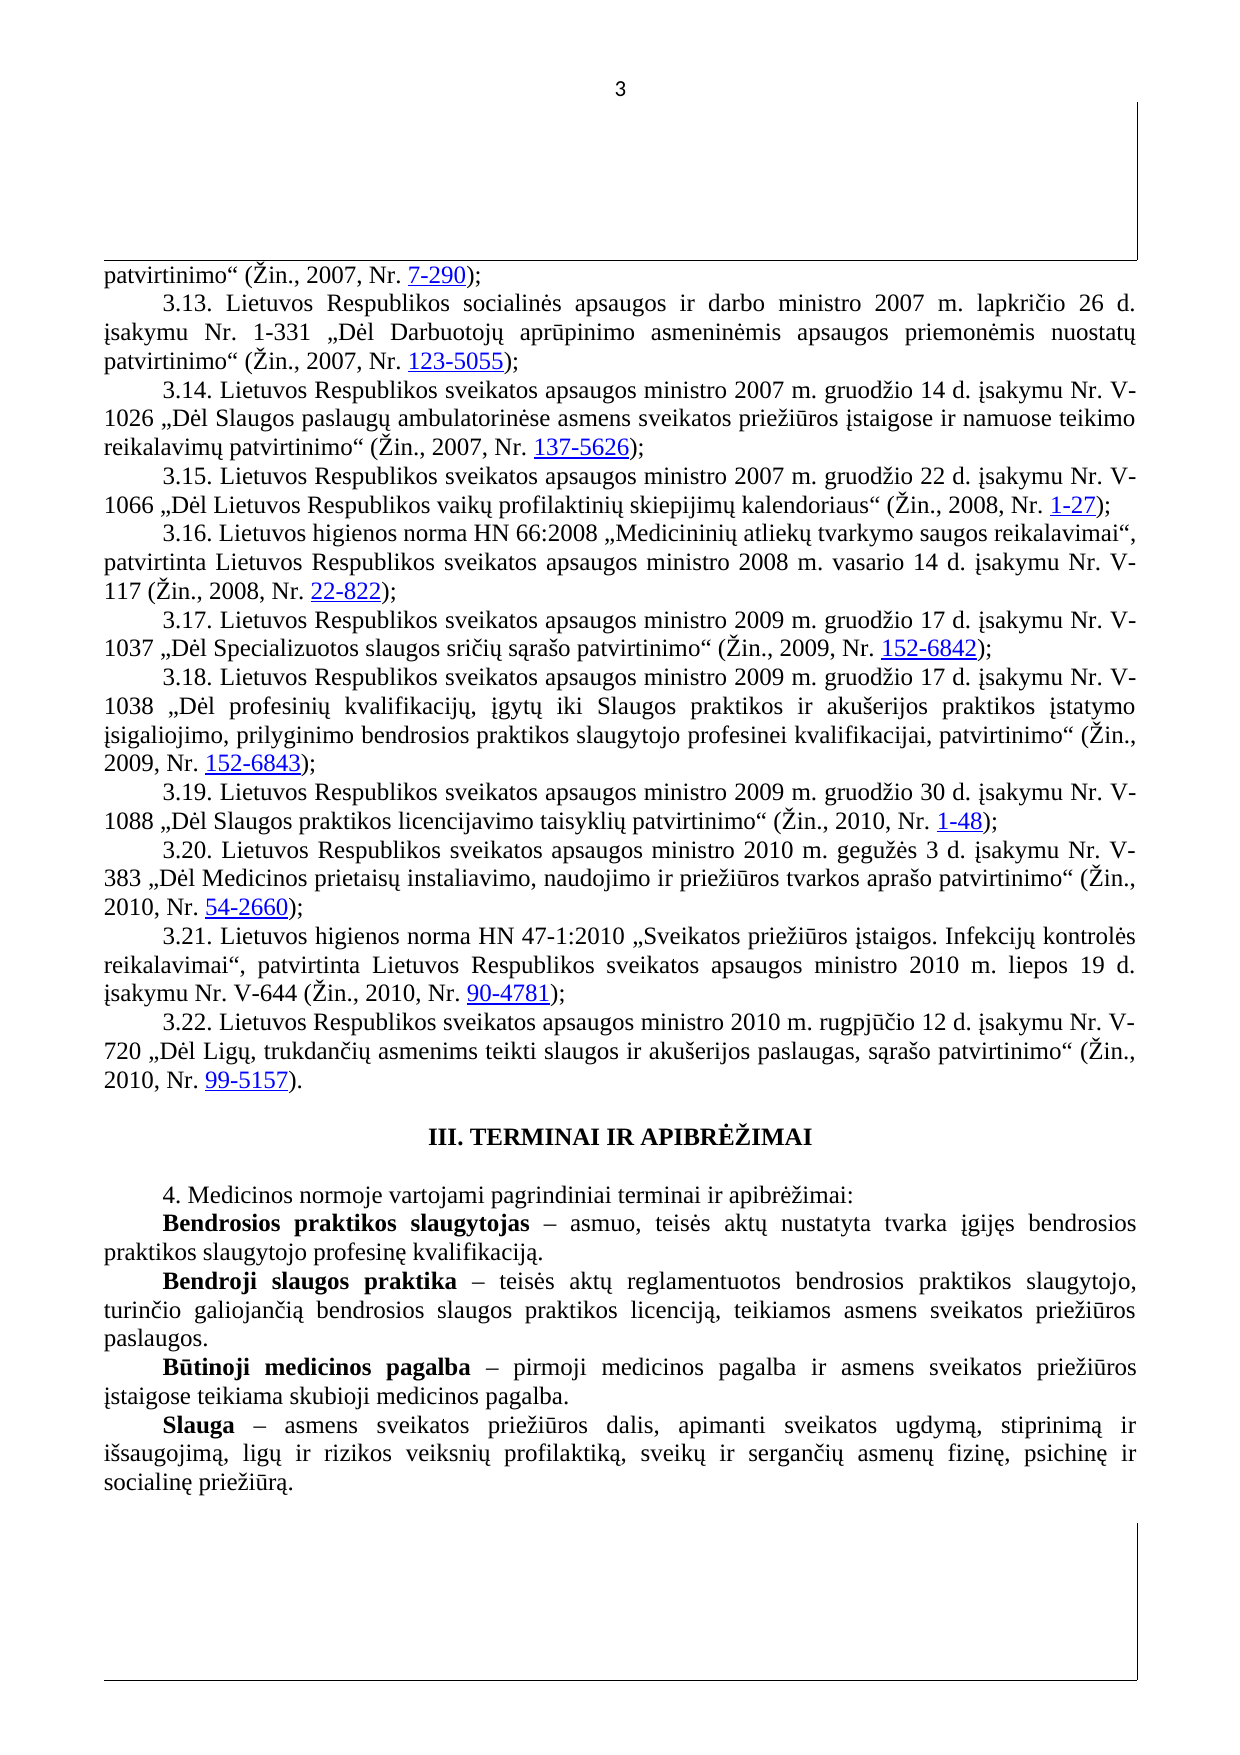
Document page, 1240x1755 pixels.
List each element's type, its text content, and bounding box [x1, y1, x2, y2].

text 3.17. Lietuvos Respublikos sveikatos apsaugos ministro 2009 m. gruodžio 17 d. įsakymu Nr. V-1037 „Dėl Specializuotos slaugos sričių sąrašo patvirtinimo“ (Žin., 2009, Nr. 152-6842); [103, 605, 1137, 662]
text 3.15. Lietuvos Respublikos sveikatos apsaugos ministro 2007 m. gruodžio 22 d. įsakymu Nr. V-1066 „Dėl Lietuvos Respublikos vaikų profilaktinių skiepijimų kalendoriaus“ (Žin., 2008, Nr. 1-27); [103, 461, 1137, 518]
text 4. Medicinos normoje vartojami pagrindiniai terminai ir apibrėžimai: [103, 1180, 1137, 1208]
text 3.22. Lietuvos Respublikos sveikatos apsaugos ministro 2010 m. rugpjūčio 12 d. įsakymu Nr. V-720 „Dėl Ligų, trukdančių asmenims teikti slaugos ir akušerijos paslaugas, sąrašo patvirtinimo“ (Žin., 2010, Nr. 99-5157). [103, 1007, 1137, 1093]
text patvirtinimo“ (Žin., 2007, Nr. 7-290); [103, 260, 1137, 288]
text Bendroji slaugos praktika – teisės aktų reglamentuotos bendrosios praktikos slaugytojo, turinčio galiojančią bendrosios slaugos praktikos licenciją, teikiamos asmens sveikatos priežiūros paslaugos. [103, 1266, 1137, 1352]
text 3.19. Lietuvos Respublikos sveikatos apsaugos ministro 2009 m. gruodžio 30 d. įsakymu Nr. V-1088 „Dėl Slaugos praktikos licencijavimo taisyklių patvirtinimo“ (Žin., 2010, Nr. 1-48); [103, 777, 1137, 835]
text Bendrosios praktikos slaugytojas – asmuo, teisės aktų nustatyta tvarka įgijęs bendrosios praktikos slaugytojo profesinę kvalifikaciją. [103, 1208, 1137, 1266]
text III. TERMINAI IR APIBRĖŽIMAI [103, 1122, 1137, 1151]
text 3.14. Lietuvos Respublikos sveikatos apsaugos ministro 2007 m. gruodžio 14 d. įsakymu Nr. V-1026 „Dėl Slaugos paslaugų ambulatorinėse asmens sveikatos priežiūros įstaigose ir namuose teikimo reikalavimų patvirtinimo“ (Žin., 2007, Nr. 137-5626); [103, 375, 1137, 461]
text 3.13. Lietuvos Respublikos socialinės apsaugos ir darbo ministro 2007 m. lapkričio 26 d. įsakymu Nr. 1-331 „Dėl Darbuotojų aprūpinimo asmeninėmis apsaugos priemonėmis nuostatų patvirtinimo“ (Žin., 2007, Nr. 123-5055); [103, 288, 1137, 375]
text 3.20. Lietuvos Respublikos sveikatos apsaugos ministro 2010 m. gegužės 3 d. įsakymu Nr. V-383 „Dėl Medicinos prietaisų instaliavimo, naudojimo ir priežiūros tvarkos aprašo patvirtinimo“ (Žin., 2010, Nr. 54-2660); [103, 835, 1137, 921]
text 3.21. Lietuvos higienos norma HN 47-1:2010 „Sveikatos priežiūros įstaigos. Infekcijų kontrolės reikalavimai“, patvirtinta Lietuvos Respublikos sveikatos apsaugos ministro 2010 m. liepos 19 d. įsakymu Nr. V-644 (Žin., 2010, Nr. 90-4781); [103, 921, 1137, 1007]
text Slauga – asmens sveikatos priežiūros dalis, apimanti sveikatos ugdymą, stiprinimą ir išsaugojimą, ligų ir rizikos veiksnių profilaktiką, sveikų ir sergančių asmenų fizinę, psichinę ir socialinę priežiūrą. [103, 1410, 1137, 1496]
text 3.16. Lietuvos higienos norma HN 66:2008 „Medicininių atliekų tvarkymo saugos reikalavimai“, patvirtinta Lietuvos Respublikos sveikatos apsaugos ministro 2008 m. vasario 14 d. įsakymu Nr. V-117 (Žin., 2008, Nr. 22-822); [103, 518, 1137, 605]
text 3.18. Lietuvos Respublikos sveikatos apsaugos ministro 2009 m. gruodžio 17 d. įsakymu Nr. V-1038 „Dėl profesinių kvalifikacijų, įgytų iki Slaugos praktikos ir akušerijos praktikos įstatymo įsigaliojimo, prilyginimo bendrosios praktikos slaugytojo profesinei kvalifikacijai, patvirtinimo“ (Žin., 2009, Nr. 152-6843); [103, 662, 1137, 777]
text Būtinoji medicinos pagalba – pirmoji medicinos pagalba ir asmens sveikatos priežiūros įstaigose teikiama skubioji medicinos pagalba. [103, 1352, 1137, 1410]
